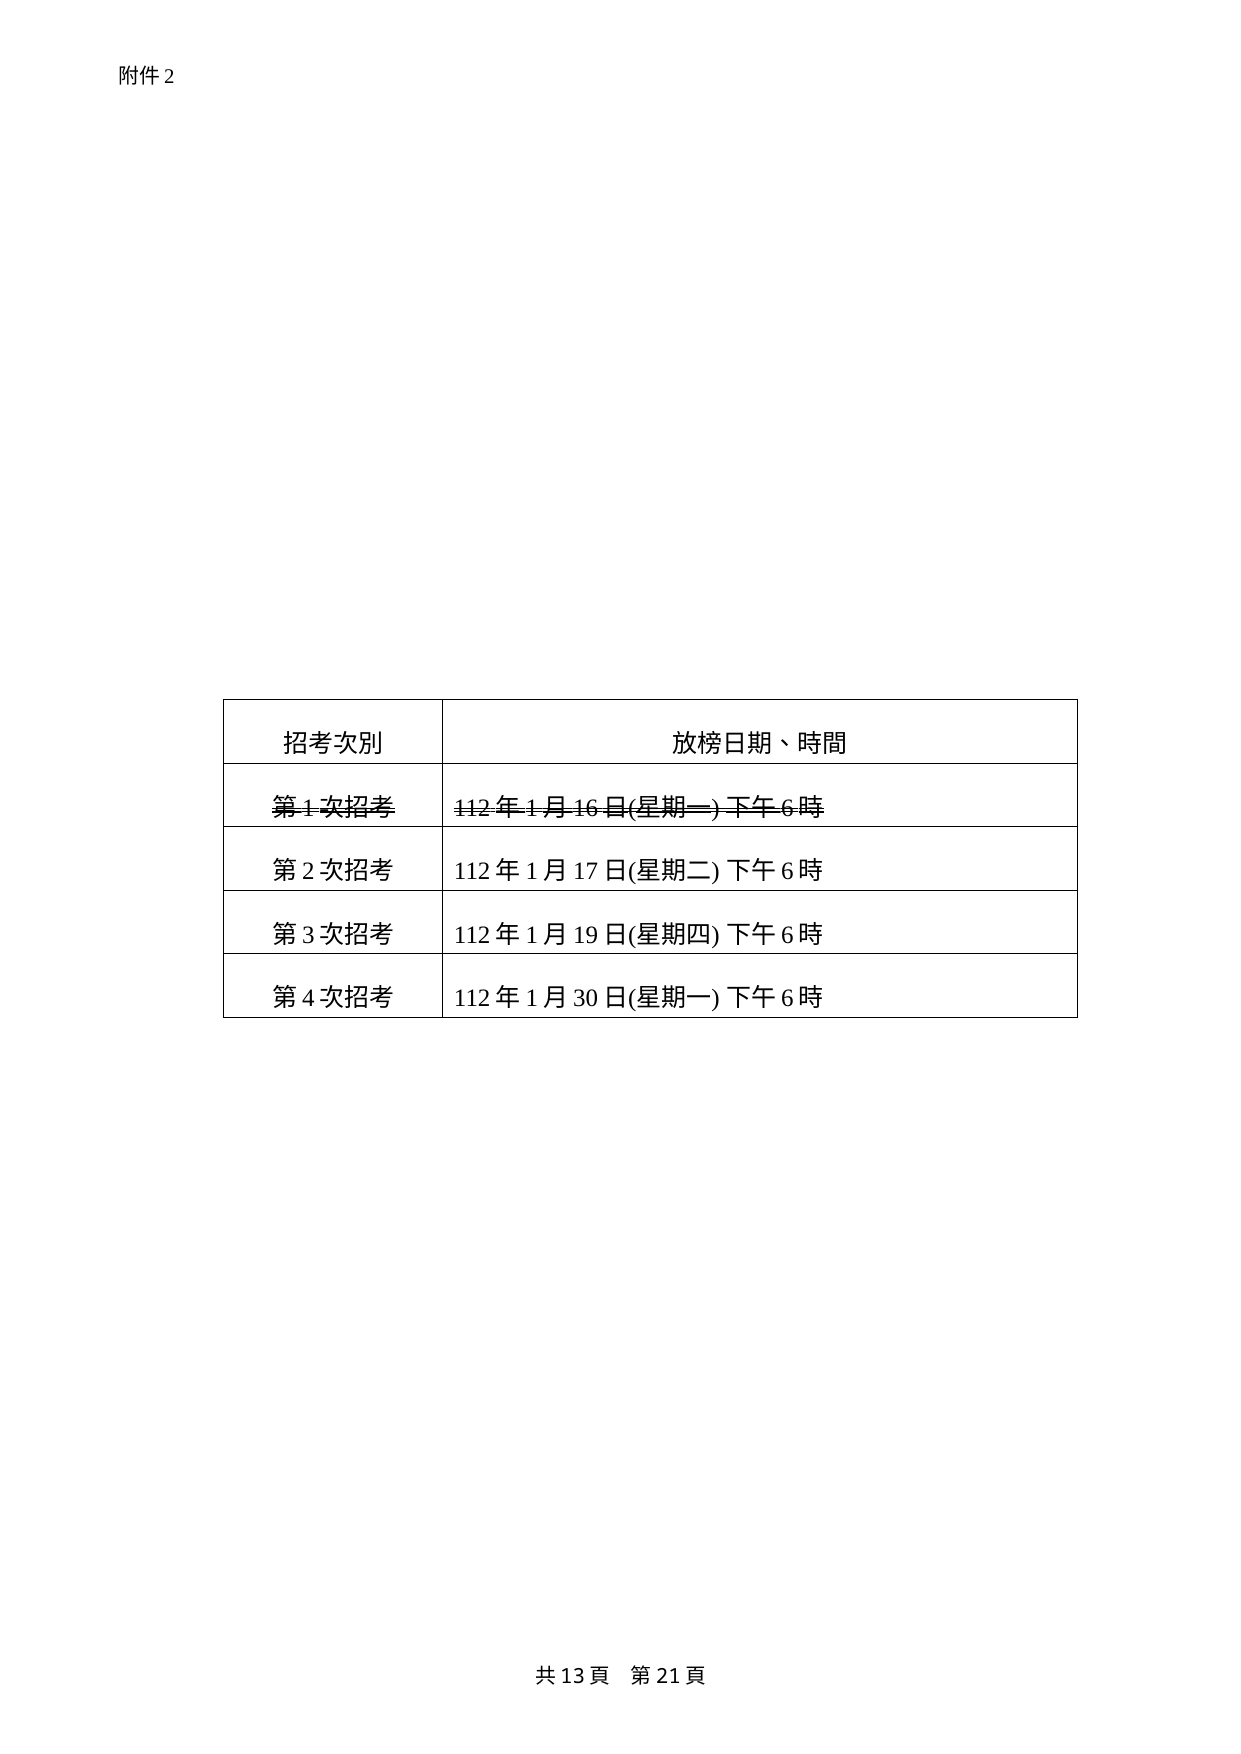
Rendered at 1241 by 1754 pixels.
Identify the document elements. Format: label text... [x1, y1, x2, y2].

table_cell 112年1月17日(星期二) 下午6時 [443, 827, 1077, 889]
table_cell 第4次招考 [224, 954, 442, 1017]
table_header 招考次別 [224, 700, 442, 762]
table_cell 112年1月16日(星期一) 下午6時 [443, 764, 1077, 826]
table_cell 第1次招考 [224, 764, 442, 826]
table_cell 112年1月30日(星期一) 下午6時 [443, 954, 1077, 1017]
table_cell 第2次招考 [224, 827, 442, 889]
table_cell 第3次招考 [224, 891, 442, 953]
table_cell 112年1月19日(星期四) 下午6時 [443, 891, 1077, 953]
table_header 放榜日期、時間 [443, 700, 1077, 762]
